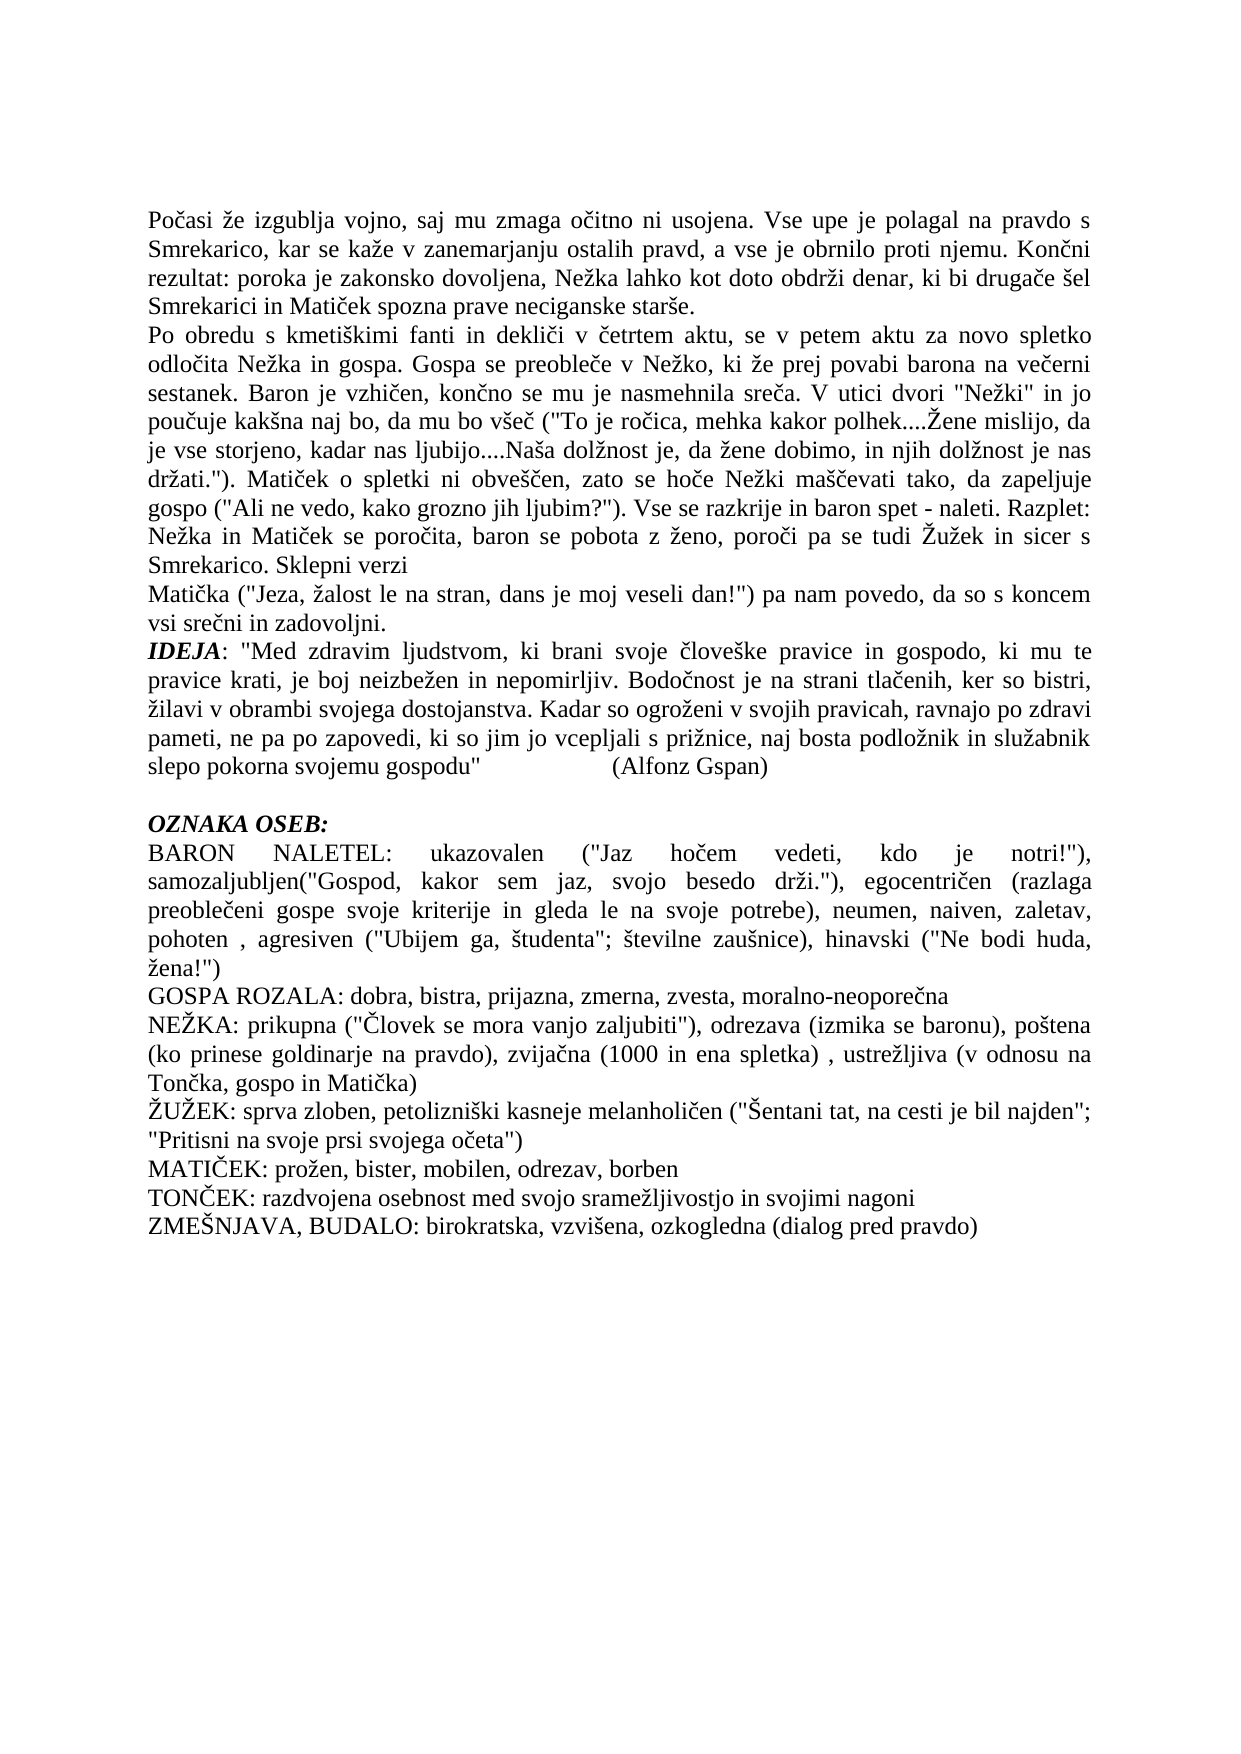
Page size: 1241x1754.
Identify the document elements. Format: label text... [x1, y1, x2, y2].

text BARON NALETEL: ukazovalen ("Jaz hočem vedeti, kdo je notri!"), samozaljubljen("Gospod, kakor sem jaz, svojo besedo drži."), egocentričen (razlaga preoblečeni gospe svoje kriterije in gleda le na svoje potrebe), neumen, naiven, zaletav, pohoten , agresiven ("Ubijem ga, študenta"; številne zaušnice), hinavski ("Ne bodi huda, žena!") [148, 838, 1092, 981]
text IDEJA: "Med zdravim ljudstvom, ki brani svoje človeške pravice in gospodo, ki mu te pravice krati, je boj neizbežen in nepomirljiv. Bodočnost je na strani tlačenih, ker so bistri, žilavi v obrambi svojega dostojanstva. Kadar so ogroženi v svojih pravicah, ravnajo po zdravi pameti, ne pa po zapovedi, ki so jim jo vcepljali s prižnice, naj bosta podložnik in služabnik slepo pokorna svojemu gospodu" (Alfonz Gspan) [148, 636, 1092, 780]
text Po obredu s kmetiškimi fanti in dekliči v četrtem aktu, se v petem aktu za novo spletko odločita Nežka in gospa. Gospa se preobleče v Nežko, ki že prej povabi barona na večerni sestanek. Baron je vzhičen, končno se mu je nasmehnila sreča. V utici dvori "Nežki" in jo poučuje kakšna naj bo, da mu bo všeč ("To je ročica, mehka kakor polhek....Žene mislijo, da je vse storjeno, kadar nas ljubijo....Naša dolžnost je, da žene dobimo, in njih dolžnost je nas držati."). Matiček o spletki ni obveščen, zato se hoče Nežki maščevati tako, da zapeljuje gospo ("Ali ne vedo, kako grozno jih ljubim?"). Vse se razkrije in baron spet - naleti. Razplet: Nežka in Matiček se poročita, baron se pobota z ženo, poroči pa se tudi Žužek in sicer s Smrekarico. Sklepni verzi [148, 320, 1092, 579]
text Matička ("Jeza, žalost le na stran, dans je moj veseli dan!") pa nam povedo, da so s koncem vsi srečni in zadovoljni. [148, 579, 1092, 636]
text ZMEŠNJAVA, BUDALO: birokratska, vzvišena, ozkogledna (dialog pred pravdo) [148, 1211, 1092, 1240]
text OZNAKA OSEB: [148, 809, 1092, 838]
text GOSPA ROZALA: dobra, bistra, prijazna, zmerna, zvesta, moralno-neoporečna [148, 981, 1092, 1010]
text MATIČEK: prožen, bister, mobilen, odrezav, borben [148, 1154, 1092, 1183]
text ŽUŽEK: sprva zloben, petolizniški kasneje melanholičen ("Šentani tat, na cesti je bil najden"; "Pritisni na svoje prsi svojega očeta") [148, 1096, 1092, 1154]
text TONČEK: razdvojena osebnost med svojo sramežljivostjo in svojimi nagoni [148, 1183, 1092, 1211]
text NEŽKA: prikupna ("Človek se mora vanjo zaljubiti"), odrezava (izmika se baronu), poštena (ko prinese goldinarje na pravdo), zvijačna (1000 in ena spletka) , ustrežljiva (v odnosu na Tončka, gospo in Matička) [148, 1010, 1092, 1096]
text Počasi že izgublja vojno, saj mu zmaga očitno ni usojena. Vse upe je polagal na pravdo s Smrekarico, kar se kaže v zanemarjanju ostalih pravd, a vse je obrnilo proti njemu. Končni rezultat: poroka je zakonsko dovoljena, Nežka lahko kot doto obdrži denar, ki bi drugače šel Smrekarici in Matiček spozna prave neciganske starše. [148, 205, 1092, 320]
